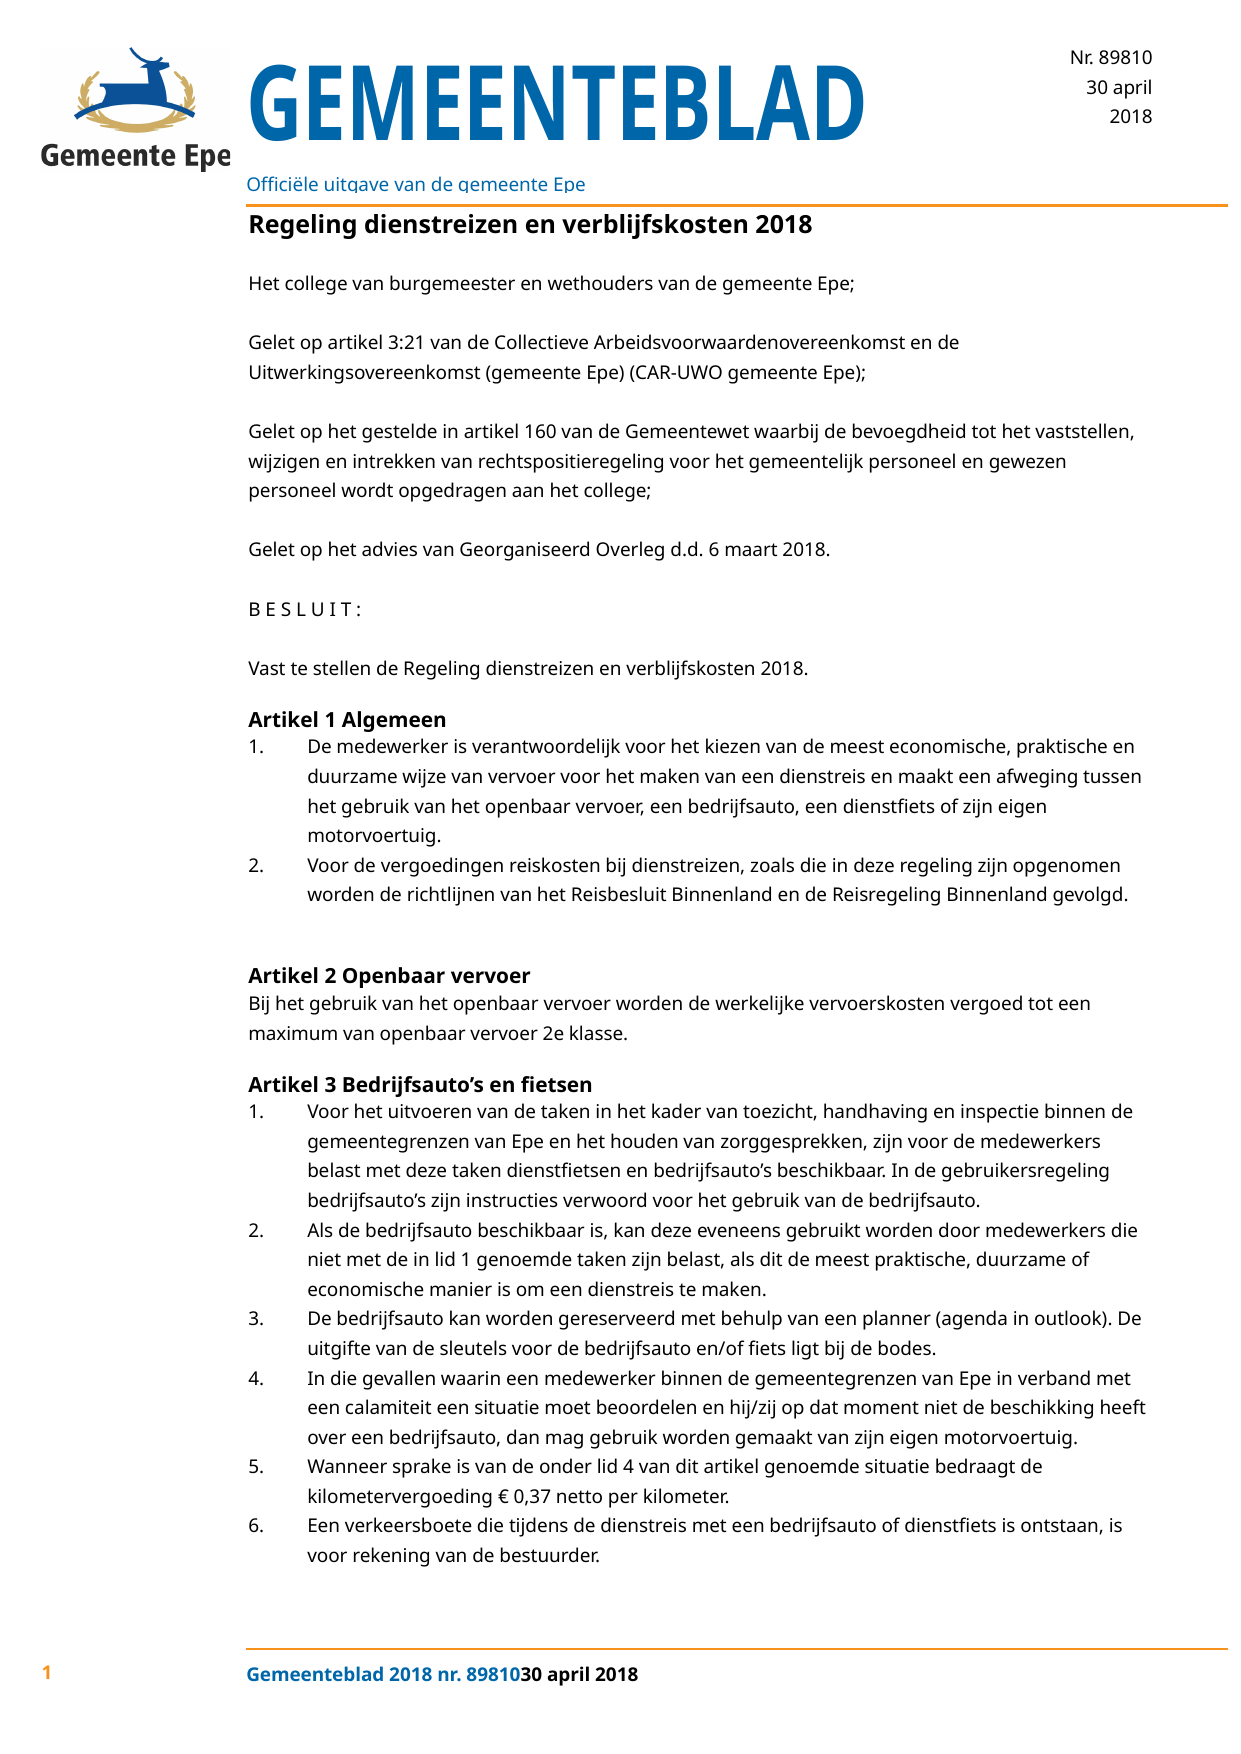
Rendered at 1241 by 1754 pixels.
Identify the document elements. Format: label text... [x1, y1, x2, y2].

list Een verkeersboete die tijdens de dienstreis met een bedrijfsauto of dienstfiets is ontstaan, is voor rekening van de bestuurder. [248, 1513, 1152, 1568]
text Vast te stellen de Regeling dienstreizen en verblijfskosten 2018. [248, 655, 1152, 681]
text B E S L U I T : [248, 596, 1152, 621]
text Artikel 2 Openbaar vervoer [248, 962, 1152, 990]
picture [41, 47, 231, 172]
list Voor de vergoedingen reiskosten bij dienstreizen, zoals die in deze regeling zijn opgenomen worden de richtlijnen van het Reisbesluit Binnenland en de Reisregeling Binnenland gevolgd. [248, 852, 1152, 907]
list Wanneer sprake is van de onder lid 4 van dit artikel genoemde situatie bedraagt de kilometervergoeding € 0,37 netto per kilometer. [248, 1453, 1152, 1509]
text Artikel 1 Algemeen [248, 705, 1152, 734]
text Artikel 3 Bedrijfsauto’s en fietsen [248, 1070, 1152, 1098]
list De bedrijfsauto kan worden gereserveerd met behulp van een planner (agenda in outlook). De uitgifte van de sleutels voor de bedrijfsauto en/of fiets ligt bij de bodes. [248, 1306, 1152, 1361]
list De medewerker is verantwoordelijk voor het kiezen van de meest economische, praktische en duurzame wijze van vervoer voor het maken van een dienstreis en maakt een afweging tussen het gebruik van het openbaar vervoer, een bedrijfsauto, een dienstfiets of zijn eigen motorvoertuig. [248, 734, 1152, 848]
text Regeling dienstreizen en verblijfskosten 2018 [248, 207, 1152, 241]
text Bij het gebruik van het openbaar vervoer worden de werkelijke vervoerskosten vergoed tot een maximum van openbaar vervoer 2e klasse. [248, 990, 1152, 1045]
list In die gevallen waarin een medewerker binnen de gemeentegrenzen van Epe in verband met een calamiteit een situatie moet beoordelen en hij/zij op dat moment niet de beschikking heeft over een bedrijfsauto, dan mag gebruik worden gemaakt van zijn eigen motorvoertuig. [248, 1365, 1152, 1450]
text Gelet op het gestelde in artikel 160 van de Gemeentewet waarbij de bevoegdheid tot het vaststellen, wijzigen en intrekken van rechtspositieregeling voor het gemeentelijk personeel en gewezen personeel wordt opgedragen aan het college; [248, 418, 1152, 503]
text Gelet op het advies van Georganiseerd Overleg d.d. 6 maart 2018. [248, 537, 1152, 562]
text Het college van burgemeester en wethouders van de gemeente Epe; [248, 270, 1152, 296]
list Voor het uitvoeren van de taken in het kader van toezicht, handhaving en inspectie binnen de gemeentegrenzen van Epe en het houden van zorggesprekken, zijn voor de medewerkers belast met deze taken dienstfietsen en bedrijfsauto’s beschikbaar. In de gebruikersregeling bedrijfsauto’s zijn instructies verwoord voor het gebruik van de bedrijfsauto. [248, 1098, 1152, 1213]
text Gelet op artikel 3:21 van de Collectieve Arbeidsvoorwaardenovereenkomst en de Uitwerkingsovereenkomst (gemeente Epe) (CAR-UWO gemeente Epe); [248, 329, 1152, 385]
list Als de bedrijfsauto beschikbaar is, kan deze eveneens gebruikt worden door medewerkers die niet met de in lid 1 genoemde taken zijn belast, als dit de meest praktische, duurzame of economische manier is om een dienstreis te maken. [248, 1217, 1152, 1302]
